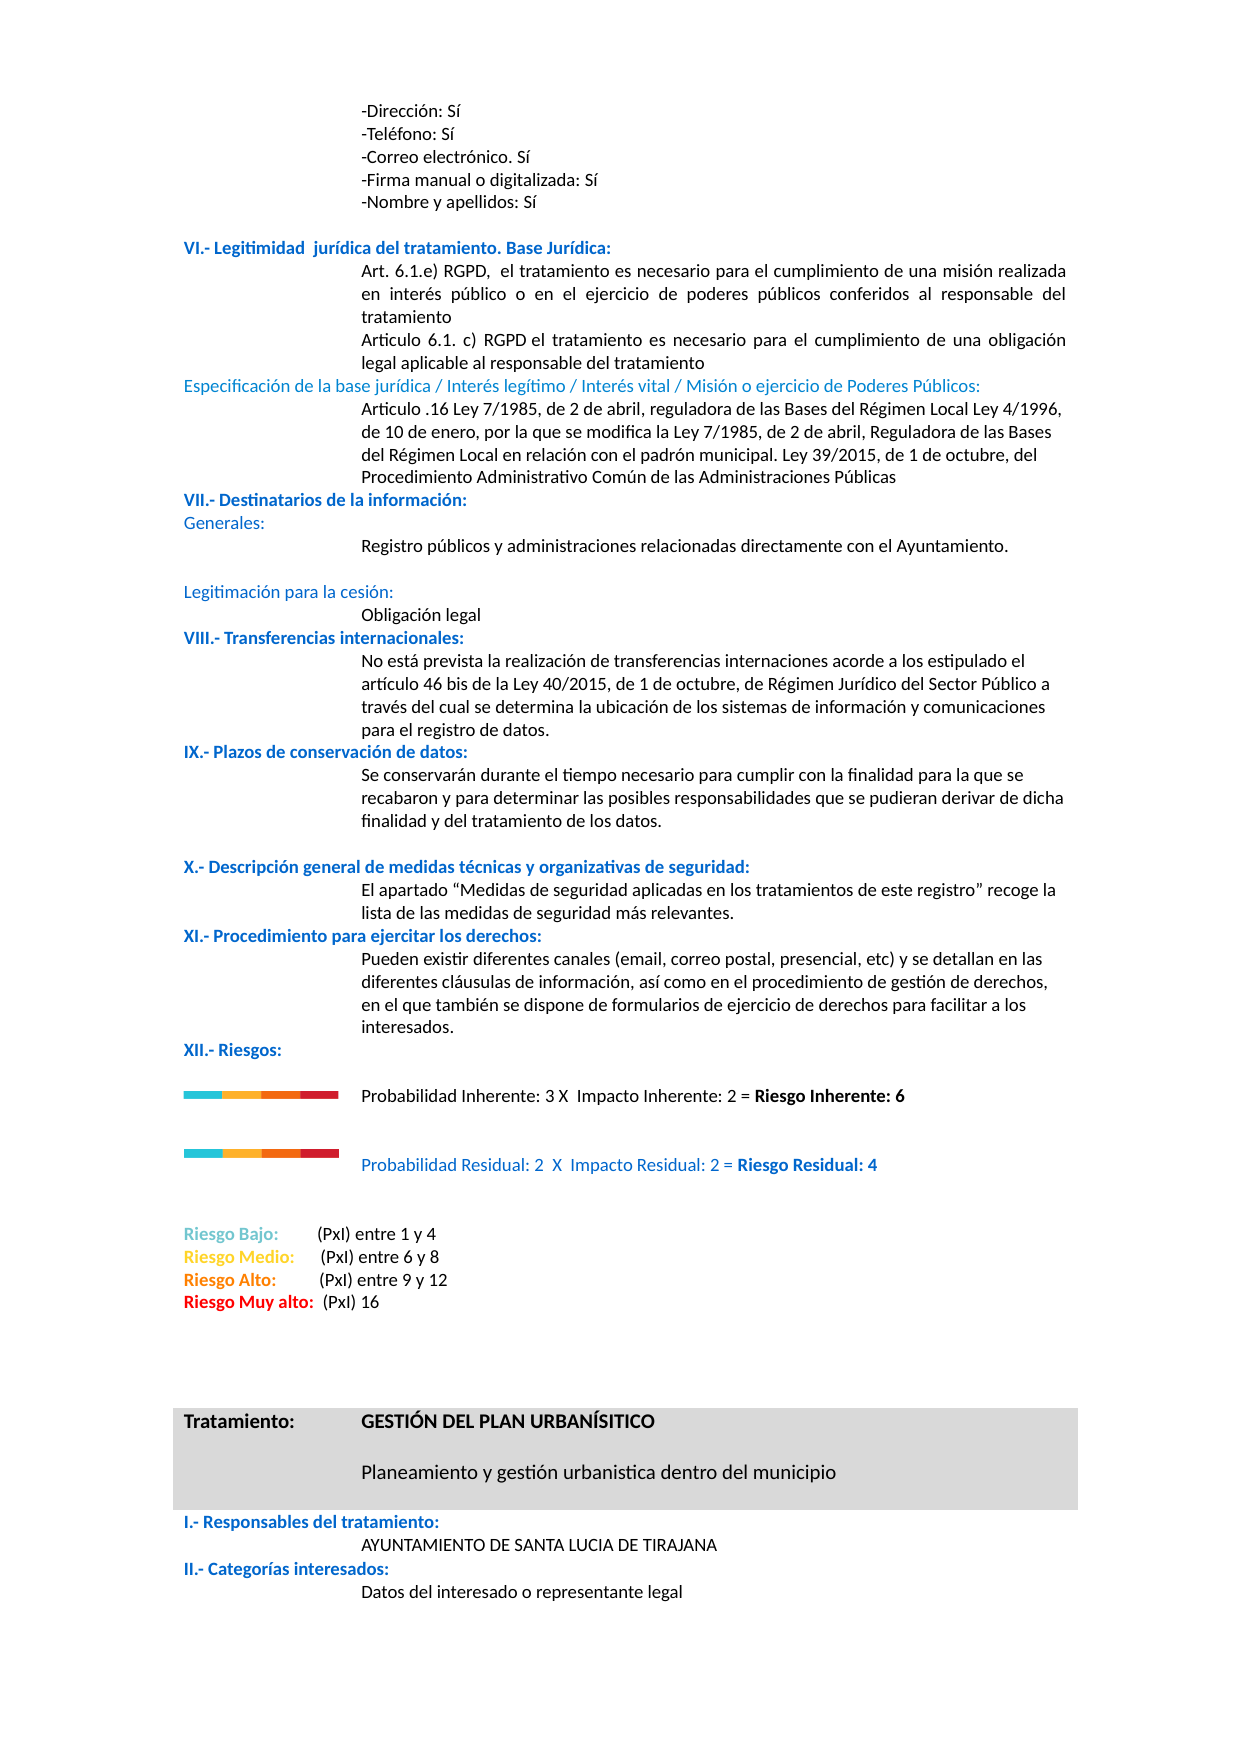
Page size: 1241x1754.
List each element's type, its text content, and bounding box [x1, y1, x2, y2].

table_cell II.- Categorías interesados: [173, 1557, 1078, 1580]
table_cell Legitimación para la cesión: [173, 580, 1078, 603]
table_cell [173, 534, 350, 580]
table_cell Articulo .16 Ley 7/1985, de 2 de abril, reguladora de las Bases del Régimen Local Ley 4/1996, de 10 de enero, por la que se modifica la Ley 7/1985, de 2 de abril, Reguladora de las Bases del Régimen Local en relación con el padrón municipal. Ley 39/2015, de 1 de octubre, del Procedimiento Administrativo Común de las Administraciones Públicas [350, 397, 1078, 488]
table_cell [173, 947, 350, 1038]
table_cell I.- Responsables del tratamiento: [173, 1510, 1078, 1533]
table_cell XII.- Riesgos: [173, 1039, 1078, 1061]
table_header GESTIÓN DEL PLAN URBANÍSITICO Planeamiento y gestión urbanistica dentro del municipio [350, 1408, 1078, 1510]
table_cell VI.- Legitimidad jurídica del tratamiento. Base Jurídica: [173, 236, 1078, 259]
table_cell No está prevista la realización de transferencias internaciones acorde a los estipulado el artículo 46 bis de la Ley 40/2015, de 1 de octubre, de Régimen Jurídico del Sector Público a través del cual se determina la ubicación de los sistemas de información y comunicaciones para el registro de datos. [350, 649, 1078, 741]
table_header Tratamiento: [173, 1408, 350, 1510]
table_cell X.- Descripción general de medidas técnicas y organizativas de seguridad: [173, 855, 1078, 878]
table_cell IX.- Plazos de conservación de datos: [173, 741, 1078, 763]
table_cell [173, 1580, 350, 1626]
table_cell [173, 878, 350, 924]
table_cell [173, 1061, 350, 1222]
table_cell -Dirección: Sí -Teléfono: Sí -Correo electrónico. Sí -Firma manual o digitalizada: Sí -Nombre y apellidos: Sí [350, 99, 1078, 236]
table_cell [173, 99, 350, 236]
table_cell Obligación legal [350, 603, 1078, 626]
table_cell Datos del interesado o representante legal [350, 1580, 1078, 1626]
table_cell El apartado “Medidas de seguridad aplicadas en los tratamientos de este registro” recoge la lista de las medidas de seguridad más relevantes. [350, 878, 1078, 924]
table_cell [173, 603, 350, 626]
table_cell Riesgo Bajo: (PxI) entre 1 y 4 Riesgo Medio: (PxI) entre 6 y 8 Riesgo Alto: (PxI) entre 9 y 12 Riesgo Muy alto: (PxI) 16 [173, 1222, 1078, 1336]
table_cell [173, 649, 350, 741]
table_cell [173, 764, 350, 855]
table_cell VIII.- Transferencias internacionales: [173, 626, 1078, 649]
table_cell [173, 259, 350, 374]
table_cell Especificación de la base jurídica / Interés legítimo / Interés vital / Misión o ejercicio de Poderes Públicos: [173, 374, 1078, 397]
table_cell AYUNTAMIENTO DE SANTA LUCIA DE TIRAJANA [350, 1534, 1078, 1557]
table_cell Pueden existir diferentes canales (email, correo postal, presencial, etc) y se detallan en las diferentes cláusulas de información, así como en el procedimiento de gestión de derechos, en el que también se dispone de formularios de ejercicio de derechos para facilitar a los interesados. [350, 947, 1078, 1038]
table_cell Art. 6.1.e) RGPD, el tratamiento es necesario para el cumplimiento de una misión realizada en interés público o en el ejercicio de poderes públicos conferidos al responsable del tratamiento Articulo 6.1. c) RGPD el tratamiento es necesario para el cumplimiento de una obligación legal aplicable al responsable del tratamiento [350, 259, 1078, 374]
table_cell [173, 1534, 350, 1557]
table_cell [173, 397, 350, 488]
table_cell Probabilidad Inherente: 3 X Impacto Inherente: 2 = Riesgo Inherente: 6 Probabilidad Residual: 2 X Impacto Residual: 2 = Riesgo Residual: 4 [350, 1061, 1078, 1222]
table_cell Generales: [173, 511, 1078, 534]
table_cell Se conservarán durante el tiempo necesario para cumplir con la finalidad para la que se recabaron y para determinar las posibles responsabilidades que se pudieran derivar de dicha finalidad y del tratamiento de los datos. [350, 764, 1078, 855]
table_cell Registro públicos y administraciones relacionadas directamente con el Ayuntamiento. [350, 534, 1078, 580]
table_cell XI.- Procedimiento para ejercitar los derechos: [173, 924, 1078, 947]
table_cell VII.- Destinatarios de la información: [173, 489, 1078, 511]
